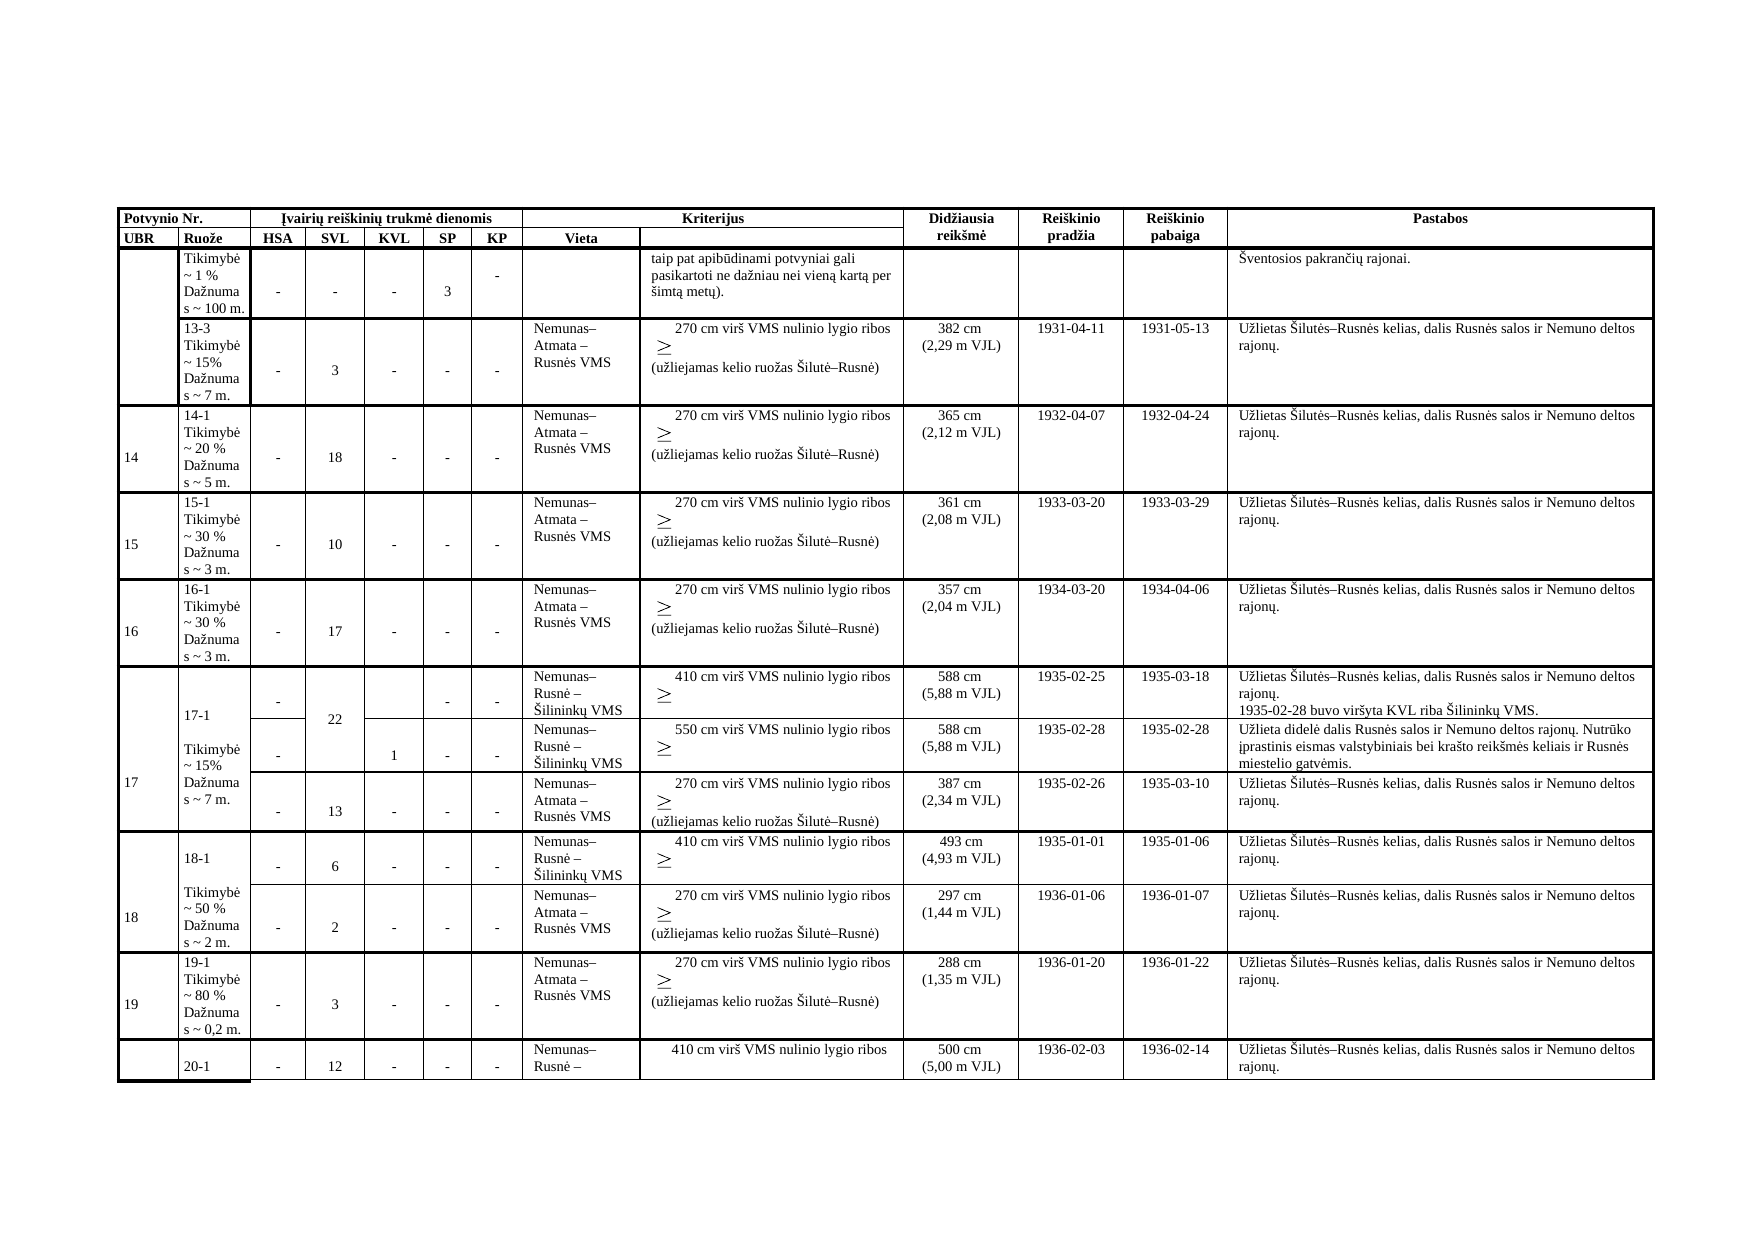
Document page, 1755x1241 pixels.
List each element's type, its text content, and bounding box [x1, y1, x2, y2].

table_cell 6 [306, 833, 364, 883]
table_cell 1935-02-28 [1124, 719, 1227, 771]
table_cell SP [424, 228, 471, 246]
table_cell 1935-01-06 [1124, 833, 1227, 883]
table_cell 382 cm (2,29 m VJL) [904, 320, 1018, 404]
table_cell [523, 250, 639, 317]
table_cell Nemunas–Rusnė – Šilininkų VMS [523, 668, 639, 718]
table_cell Užlietas Šilutės–Rusnės kelias, dalis Rusnės salos ir Nemuno deltos rajonų. [1228, 407, 1652, 491]
table_cell Nemunas–Rusnė – [523, 1041, 639, 1079]
table_cell Nemunas–Atmata – Rusnės VMS [523, 494, 639, 578]
table_cell - [251, 407, 305, 491]
table_cell - [251, 1041, 305, 1079]
table_cell - [424, 954, 471, 1037]
table_cell - [424, 494, 471, 578]
table_cell - [424, 833, 471, 883]
table_cell 1933-03-29 [1124, 494, 1227, 578]
table_cell Užlietas Šilutės–Rusnės kelias, dalis Rusnės salos ir Nemuno deltos rajonų. [1228, 581, 1652, 664]
table_cell 17 [306, 581, 364, 664]
table_cell 15-1 Tikimybė ~ 30 % Dažnumas ~ 3 m. [179, 494, 250, 578]
table_cell Užlieta didelė dalis Rusnės salos ir Nemuno deltos rajonų. Nutrūko įprastinis eismas valstybiniais bei krašto reikšmės keliais ir Rusnės miestelio gatvėmis. [1228, 719, 1652, 771]
table_cell 19 [120, 954, 178, 1037]
table_cell Užlietas Šilutės–Rusnės kelias, dalis Rusnės salos ir Nemuno deltos rajonų. [1228, 833, 1652, 883]
table_cell - [472, 581, 522, 664]
table_cell Nemunas–Atmata – Rusnės VMS [523, 773, 639, 830]
table_cell >= 270 cm virš VMS nulinio lygio ribos (užliejamas kelio ruožas Šilutė–Rusnė) [641, 494, 903, 578]
table_cell 357 cm (2,04 m VJL) [904, 581, 1018, 664]
table_cell 1936-01-20 [1019, 954, 1123, 1037]
table_cell 3 [306, 320, 364, 404]
table_cell - [365, 494, 423, 578]
table_cell 1935-02-28 [1019, 719, 1123, 771]
table_cell 1932-04-24 [1124, 407, 1227, 491]
table_cell 1931-04-11 [1019, 320, 1123, 404]
table_cell >= 270 cm virš VMS nulinio lygio ribos (užliejamas kelio ruožas Šilutė–Rusnė) [641, 954, 903, 1037]
table_cell 1932-04-07 [1019, 407, 1123, 491]
table_cell Užlietas Šilutės–Rusnės kelias, dalis Rusnės salos ir Nemuno deltos rajonų. [1228, 773, 1652, 830]
table_cell 588 cm (5,88 m VJL) [904, 719, 1018, 771]
table_cell 1935-02-26 [1019, 773, 1123, 830]
table_cell 365 cm (2,12 m VJL) [904, 407, 1018, 491]
table_cell >= 270 cm virš VMS nulinio lygio ribos (užliejamas kelio ruožas Šilutė–Rusnė) [641, 407, 903, 491]
table_cell 19-1 Tikimybė ~ 80 % Dažnumas ~ 0,2 m. [179, 954, 250, 1037]
table_cell 13-3 Tikimybė ~ 15% Dažnumas ~ 7 m. [180, 320, 249, 404]
table_cell 500 cm (5,00 m VJL) [904, 1041, 1018, 1079]
table_cell - [251, 833, 305, 883]
table_cell [904, 250, 1018, 317]
table_cell Nemunas–Atmata – Rusnės VMS [523, 581, 639, 664]
table_cell - [365, 833, 423, 883]
table_cell - [251, 954, 305, 1037]
table_cell Nemunas–Atmata – Rusnės VMS [523, 954, 639, 1037]
table_cell - [365, 250, 423, 317]
table_cell - [472, 1041, 522, 1079]
table_header Potvynio Nr. [120, 210, 250, 227]
table_cell [1019, 250, 1123, 317]
table_cell KVL [365, 228, 423, 246]
table_cell 18 [120, 833, 178, 951]
table_cell - [472, 250, 522, 317]
table_cell HSA [251, 228, 305, 246]
table_cell - [424, 719, 471, 771]
table_cell 1934-04-06 [1124, 581, 1227, 664]
table_cell 3 [306, 954, 364, 1037]
table_cell 1936-01-07 [1124, 885, 1227, 951]
table_cell >= 270 cm virš VMS nulinio lygio ribos (užliejamas kelio ruožas Šilutė–Rusnė) [641, 885, 903, 951]
table_cell 17-1 Tikimybė ~ 15% Dažnumas ~ 7 m. [179, 668, 250, 830]
table_cell 288 cm (1,35 m VJL) [904, 954, 1018, 1037]
table_cell 2 [306, 885, 364, 951]
table_cell 297 cm (1,44 m VJL) [904, 885, 1018, 951]
table_cell - [472, 494, 522, 578]
table_cell - [251, 668, 305, 718]
table_cell Nemunas–Atmata – Rusnės VMS [523, 885, 639, 951]
table_cell - [365, 885, 423, 951]
table_cell 15 [120, 494, 178, 578]
table_cell Šventosios pakrančių rajonai. [1228, 250, 1652, 317]
table_cell 16-1 Tikimybė ~ 30 % Dažnumas ~ 3 m. [179, 581, 250, 664]
table_cell 1931-05-13 [1124, 320, 1227, 404]
table_cell [120, 1041, 178, 1079]
table_cell Užlietas Šilutės–Rusnės kelias, dalis Rusnės salos ir Nemuno deltos rajonų. [1228, 1041, 1652, 1079]
table_cell - [472, 407, 522, 491]
table_cell - [424, 320, 471, 404]
table_cell - [472, 320, 522, 404]
table_cell 1933-03-20 [1019, 494, 1123, 578]
table_cell 588 cm (5,88 m VJL) [904, 668, 1018, 718]
table_cell - [306, 250, 364, 317]
table_cell - [251, 719, 305, 771]
table_cell Tikimybė ~ 1 % Dažnumas ~ 100 m. [180, 250, 249, 317]
table_cell taip pat apibūdinami potvyniai gali pasikartoti ne dažniau nei vieną kartą per šimtą metų). [641, 250, 903, 317]
table_cell KP [472, 228, 522, 246]
table_cell >= 270 cm virš VMS nulinio lygio ribos (užliejamas kelio ruožas Šilutė–Rusnė) [641, 773, 903, 830]
table_cell 1935-02-25 [1019, 668, 1123, 718]
table_cell >= 410 cm virš VMS nulinio lygio ribos [641, 833, 903, 883]
table_cell - [424, 885, 471, 951]
table_cell Vieta [523, 228, 639, 246]
table_cell - [365, 1041, 423, 1079]
table_cell [120, 250, 177, 404]
table_cell - [472, 833, 522, 883]
table_cell - [365, 407, 423, 491]
table_cell >= 410 cm virš VMS nulinio lygio ribos [641, 668, 903, 718]
table_cell Užlietas Šilutės–Rusnės kelias, dalis Rusnės salos ir Nemuno deltos rajonų. [1228, 885, 1652, 951]
table_header Reiškinio pradžia [1019, 210, 1123, 246]
table_cell - [472, 773, 522, 830]
table_cell 1935-03-10 [1124, 773, 1227, 830]
table_cell - [424, 407, 471, 491]
table_cell - [251, 773, 305, 830]
table_cell - [472, 668, 522, 718]
table_cell 13 [306, 773, 364, 830]
table_header Reiškinio pabaiga [1124, 210, 1227, 246]
table_cell - [251, 885, 305, 951]
table_cell 20-1 [179, 1041, 250, 1079]
table_header Kriterijus [523, 210, 903, 227]
table_cell - [424, 581, 471, 664]
table_cell Ruože [179, 228, 250, 246]
table_cell - [251, 494, 305, 578]
table_cell 14-1 Tikimybė ~ 20 % Dažnumas ~ 5 m. [179, 407, 250, 491]
table_cell SVL [306, 228, 364, 246]
table_cell 18 [306, 407, 364, 491]
table_cell Užlietas Šilutės–Rusnės kelias, dalis Rusnės salos ir Nemuno deltos rajonų. 1935-02-28 buvo viršyta KVL riba Šilininkų VMS. [1228, 668, 1652, 718]
table_cell 1936-01-06 [1019, 885, 1123, 951]
table_cell UBR [120, 228, 178, 246]
table_header Didžiausia reikšmė [904, 210, 1018, 246]
table_cell Nemunas–Atmata – Rusnės VMS [523, 320, 639, 404]
table_cell Užlietas Šilutės–Rusnės kelias, dalis Rusnės salos ir Nemuno deltos rajonų. [1228, 320, 1652, 404]
table_cell Užlietas Šilutės–Rusnės kelias, dalis Rusnės salos ir Nemuno deltos rajonų. [1228, 954, 1652, 1037]
table_cell 493 cm (4,93 m VJL) [904, 833, 1018, 883]
table_cell Nemunas–Rusnė – Šilininkų VMS [523, 719, 639, 771]
table_cell - [251, 581, 305, 664]
table_header Įvairių reiškinių trukmė dienomis [251, 210, 522, 227]
table_cell - [365, 320, 423, 404]
table_cell - [472, 885, 522, 951]
table_cell [1124, 250, 1227, 317]
table_cell 3 [424, 250, 471, 317]
table_cell >=410 cm virš VMS nulinio lygio ribos [641, 1041, 903, 1079]
table_cell [365, 668, 423, 718]
table_cell Nemunas–Rusnė – Šilininkų VMS [523, 833, 639, 883]
table_cell 1935-03-18 [1124, 668, 1227, 718]
table_cell 1935-01-01 [1019, 833, 1123, 883]
table_cell - [365, 954, 423, 1037]
table_cell - [424, 1041, 471, 1079]
table_cell 17 [120, 668, 178, 830]
table_cell 1 [365, 719, 423, 771]
table_cell >= 550 cm virš VMS nulinio lygio ribos [641, 719, 903, 771]
table_cell 12 [306, 1041, 364, 1079]
table_cell [641, 228, 903, 246]
table_cell 387 cm (2,34 m VJL) [904, 773, 1018, 830]
table_cell - [472, 719, 522, 771]
table_cell 1936-02-14 [1124, 1041, 1227, 1079]
table_cell - [424, 773, 471, 830]
table_cell Užlietas Šilutės–Rusnės kelias, dalis Rusnės salos ir Nemuno deltos rajonų. [1228, 494, 1652, 578]
table_cell 1934-03-20 [1019, 581, 1123, 664]
table_cell - [424, 668, 471, 718]
table_header Pastabos [1228, 210, 1652, 246]
table_cell - [472, 954, 522, 1037]
table_cell 14 [120, 407, 178, 491]
table_cell >= 270 cm virš VMS nulinio lygio ribos (užliejamas kelio ruožas Šilutė–Rusnė) [641, 581, 903, 664]
table_cell Nemunas–Atmata – Rusnės VMS [523, 407, 639, 491]
table_cell - [252, 250, 305, 317]
table_cell - [252, 320, 305, 404]
table_cell 361 cm (2,08 m VJL) [904, 494, 1018, 578]
table_cell - [365, 773, 423, 830]
table_cell 22 [306, 668, 364, 771]
table_cell 10 [306, 494, 364, 578]
table_cell 16 [120, 581, 178, 664]
table_cell 18-1 Tikimybė ~ 50 % Dažnumas ~ 2 m. [179, 833, 250, 951]
table_cell 1936-01-22 [1124, 954, 1227, 1037]
table_cell - [365, 581, 423, 664]
table_cell 1936-02-03 [1019, 1041, 1123, 1079]
table_cell >= 270 cm virš VMS nulinio lygio ribos (užliejamas kelio ruožas Šilutė–Rusnė) [641, 320, 903, 404]
